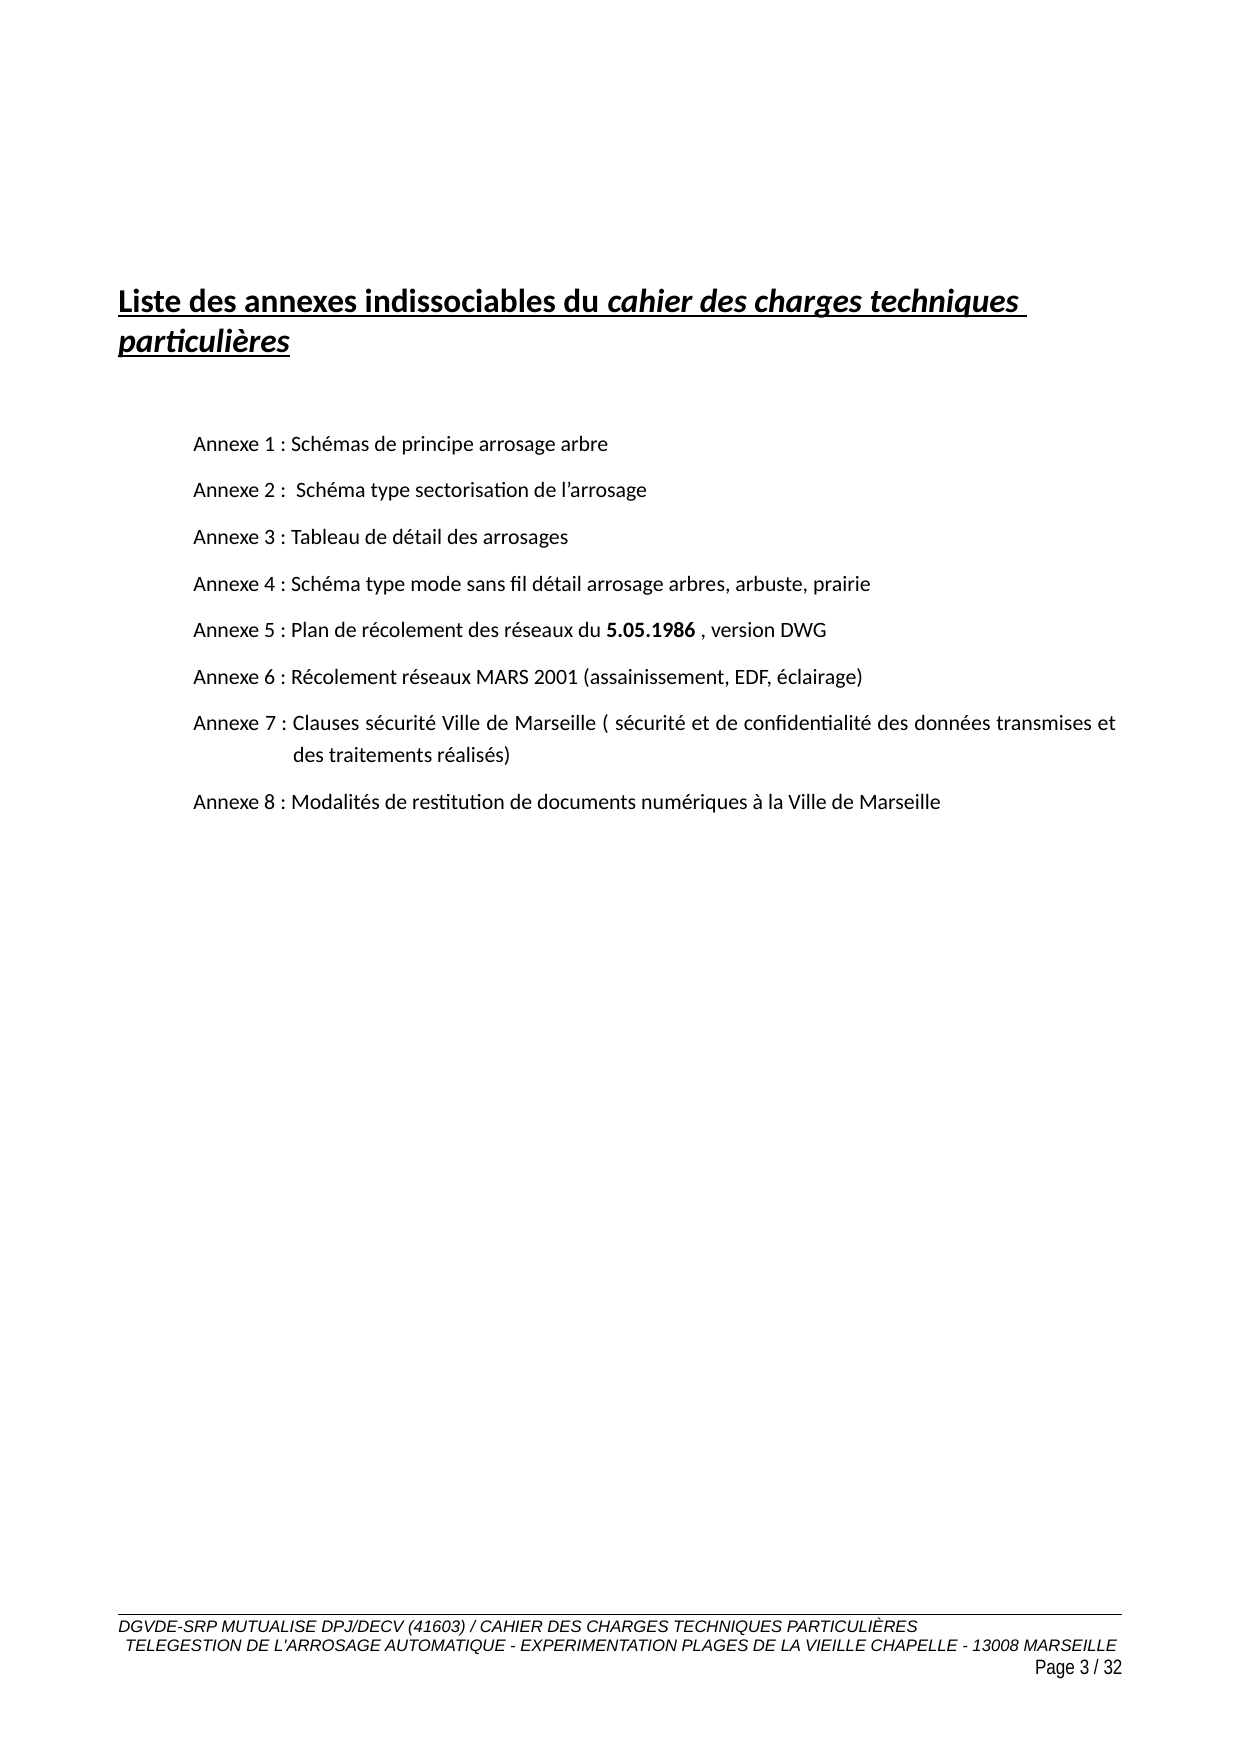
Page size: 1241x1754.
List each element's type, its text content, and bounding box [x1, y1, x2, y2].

text Annexe 6 : Récolement réseaux MARS 2001 (assainissement, EDF, éclairage) [118, 663, 1122, 689]
text Annexe 5 : Plan de récolement des réseaux du 5.05.1986 , version DWG [118, 616, 1122, 643]
text Annexe 1 : Schémas de principe arrosage arbre [118, 430, 1122, 457]
text Annexe 3 : Tableau de détail des arrosages [118, 523, 1122, 550]
subtitle Liste des annexes indissociables du cahier des charges techniques particulières [118, 279, 1122, 361]
text Annexe 2 : Schéma type sectorisation de l’arrosage [118, 477, 1122, 503]
text Annexe 4 : Schéma type mode sans fil détail arrosage arbres, arbuste, prairie [118, 570, 1122, 596]
text Annexe 7 : Clauses sécurité Ville de Marseille ( sécurité et de confidentialité des données transmises et des traitements réalisés) [118, 709, 1122, 768]
text Annexe 8 : Modalités de restitution de documents numériques à la Ville de Marseille [118, 788, 1122, 815]
